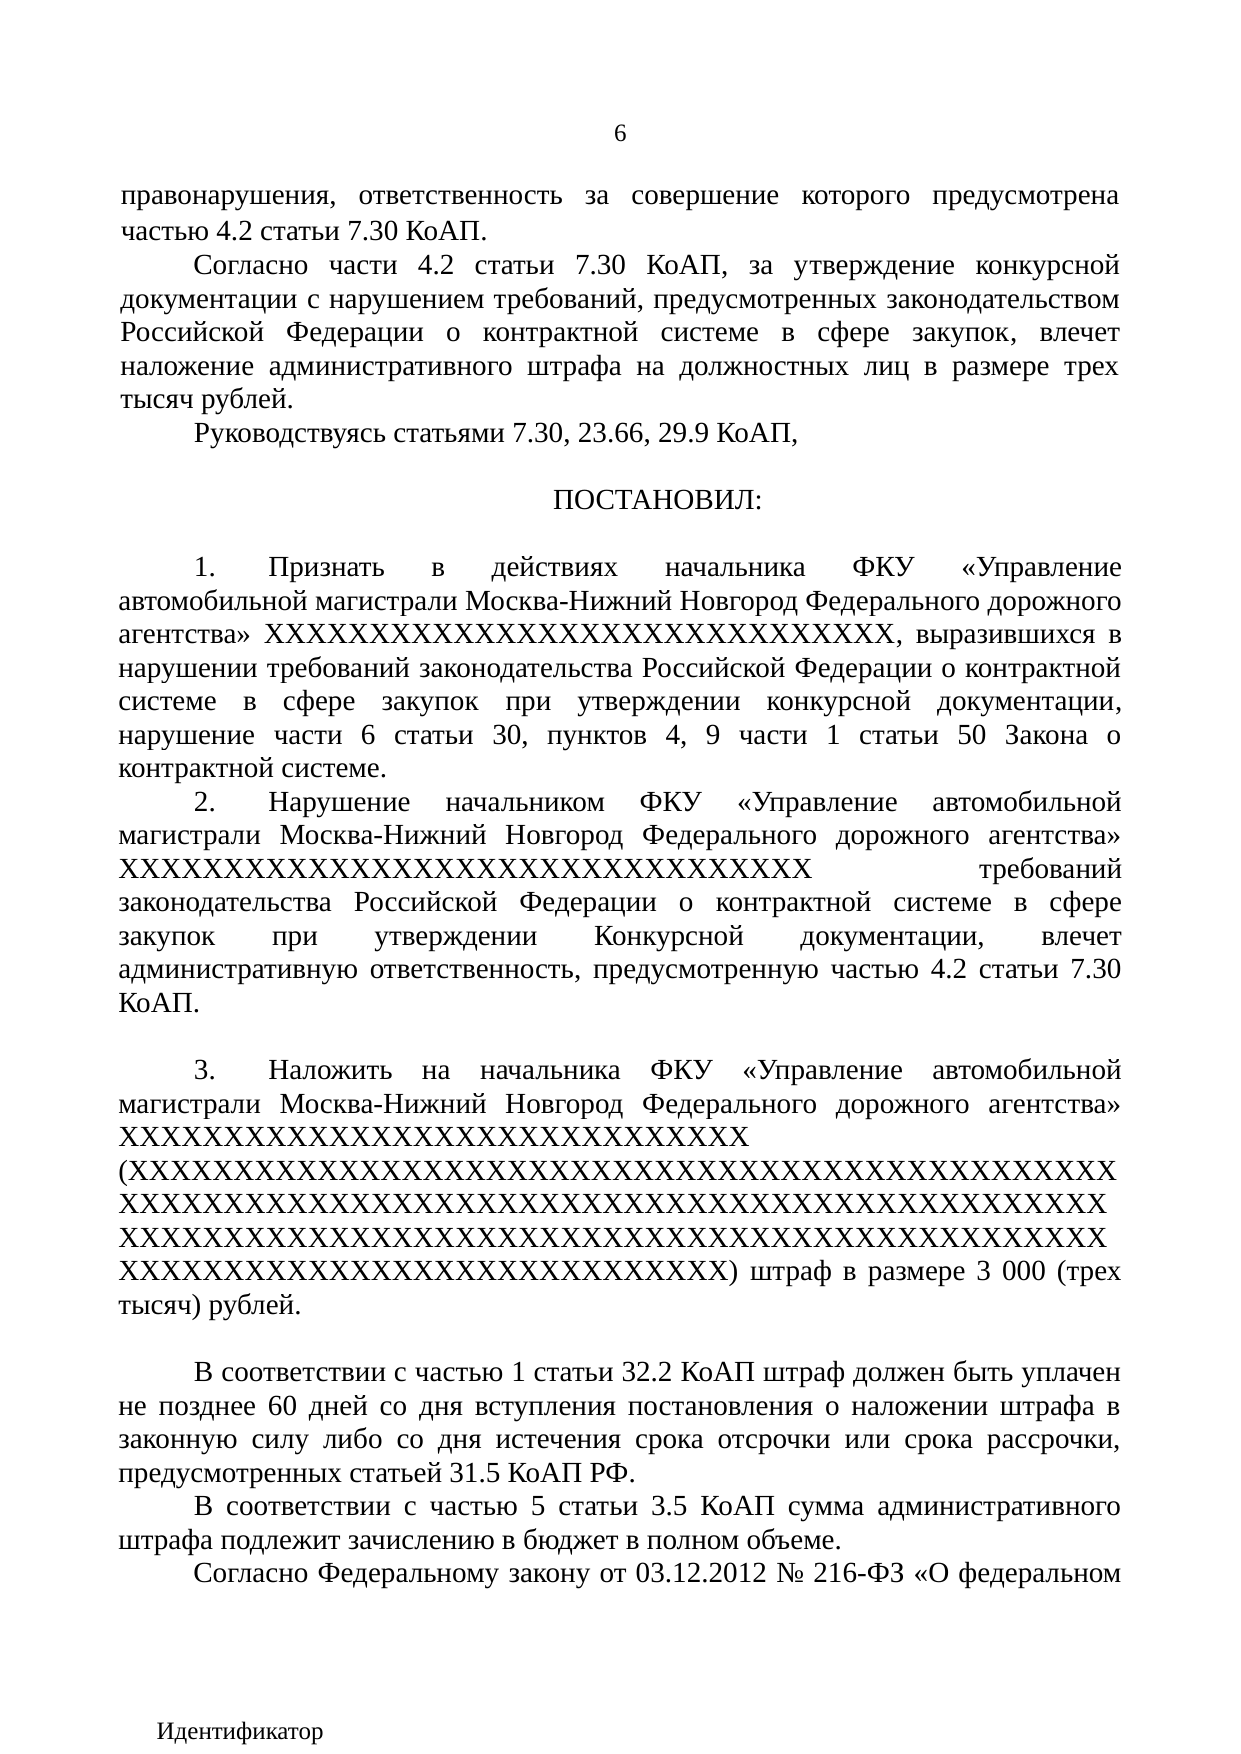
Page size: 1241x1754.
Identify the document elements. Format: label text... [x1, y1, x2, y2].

text В соответствии с частью 1 статьи 32.2 КоАП штраф должен быть уплачен не позднее 60 дней со дня вступления постановления о наложении штрафа в законную силу либо со дня истечения срока отсрочки или срока рассрочки, предусмотренных статьей 31.5 КоАП РФ. [118, 1354, 1122, 1488]
text ПОСТАНОВИЛ: [118, 482, 1122, 516]
list Признать в действиях начальника ФКУ «Управление автомобильной магистрали Москва-Нижний Новгород Федерального дорожного агентства» XXXXXXXXXXXXXXXXXXXXXXXXXXXXXX, выразившихся в нарушении требований законодательства Российской Федерации о контрактной системе в сфере закупок при утверждении конкурсной документации, нарушение части 6 статьи 30, пунктов 4, 9 части 1 статьи 50 Закона о контрактной системе. [118, 549, 1122, 784]
list Нарушение начальником ФКУ «Управление автомобильной магистрали Москва-Нижний Новгород Федерального дорожного агентства» XXXXXXXXXXXXXXXXXXXXXXXXXXXXXXXXX требований законодательства Российской Федерации о контрактной системе в сфере закупок при утверждении Конкурсной документации, влечет административную ответственность, предусмотренную частью 4.2 статьи 7.30 КоАП. [118, 784, 1122, 1019]
text правонарушения, ответственность за совершение которого предусмотрена частью 4.2 статьи 7.30 КоАП. [121, 176, 1120, 247]
list Наложить на начальника ФКУ «Управление автомобильной магистрали Москва-Нижний Новгород Федерального дорожного агентства» XXXXXXXXXXXXXXXXXXXXXXXXXXXXXX (XXXXXXXXXXXXXXXXXXXXXXXXXXXXXXXXXXXXXXXXXXXXXXXXXXXXXXXXXXXXXXXXXXXXXXXXXXXXXXXXXXXXXXXXXXXXXXXXXXXXXXXXXXXXXXXXXXXXXXXXXXXXXXXXXXXXXXXXXXXXXXXXXXXXXXXXXXXXXXXXXXXXXXXXXX) штраф в размере 3 000 (трех тысяч) рублей. [118, 1052, 1122, 1321]
text Руководствуясь статьями 7.30, 23.66, 29.9 КоАП, [118, 415, 1122, 448]
text В соответствии с частью 5 статьи 3.5 КоАП сумма административного штрафа подлежит зачислению в бюджет в полном объеме. [118, 1488, 1122, 1555]
text Согласно части 4.2 статьи 7.30 КоАП, за утверждение конкурсной документации с нарушением требований, предусмотренных законодательством Российской Федерации о контрактной системе в сфере закупок, влечет наложение административного штрафа на должностных лиц в размере трех тысяч рублей. [120, 247, 1120, 415]
text Согласно Федеральному закону от 03.12.2012 № 216-ФЗ «О федеральном [118, 1555, 1122, 1589]
